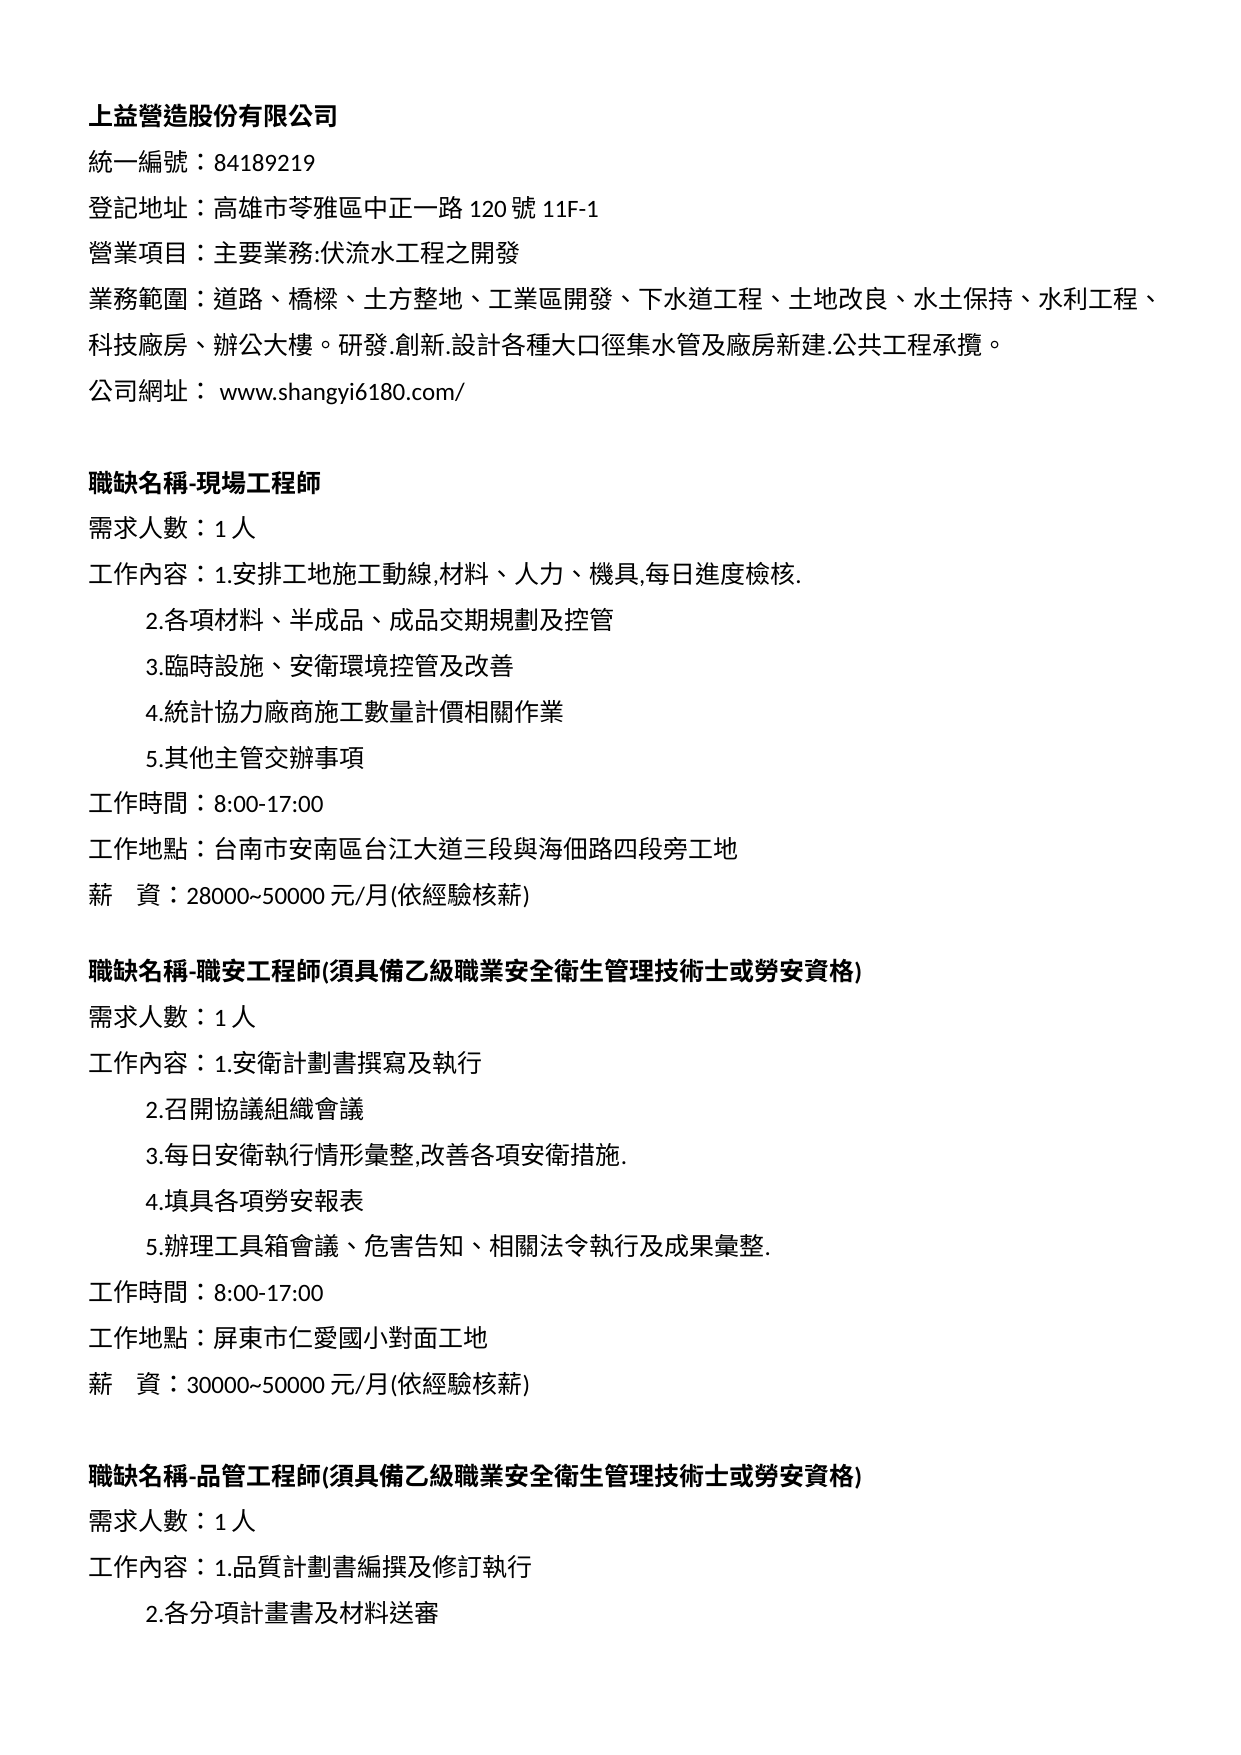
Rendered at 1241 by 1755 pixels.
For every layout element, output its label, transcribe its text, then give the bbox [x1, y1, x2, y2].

text 公司網址： www.shangyi6180.com/ [89, 364, 1152, 409]
text 薪 資：28000~50000元/月(依經驗核薪) [89, 868, 1152, 914]
text 登記地址：高雄市苓雅區中正一路120號11F-1 [89, 180, 1152, 226]
text 工作地點：屏東市仁愛國小對面工地 [89, 1311, 1152, 1357]
text 職缺名稱-品管工程師(須具備乙級職業安全衛生管理技術士或勞安資格) [89, 1448, 1152, 1494]
text 需求人數：1人 [89, 1494, 1152, 1540]
text 3.每日安衛執行情形彙整,改善各項安衛措施. [89, 1127, 1152, 1173]
text 上益營造股份有限公司 [89, 89, 1152, 134]
text 統一編號：84189219 [89, 134, 1152, 180]
text 需求人數：1人 [89, 501, 1152, 547]
text 職缺名稱-現場工程師 [89, 455, 1152, 501]
text 工作地點：台南市安南區台江大道三段與海佃路四段旁工地 [89, 822, 1152, 868]
text 5.辦理工具箱會議、危害告知、相關法令執行及成果彙整. [89, 1219, 1152, 1265]
text 薪 資：30000~50000元/月(依經驗核薪) [89, 1357, 1152, 1402]
text 業務範圍：道路、橋樑、土方整地、工業區開發、下水道工程、土地改良、水土保持、水利工程、科技廠房、辦公大樓。研發.創新.設計各種大口徑集水管及廠房新建.公共工程承攬。 [89, 272, 1152, 364]
text 職缺名稱-職安工程師(須具備乙級職業安全衛生管理技術士或勞安資格) [89, 944, 1152, 990]
text 工作內容：1.安衛計劃書撰寫及執行 [89, 1036, 1152, 1082]
text 5.其他主管交辦事項 [89, 730, 1152, 776]
text 3.臨時設施、安衛環境控管及改善 [89, 639, 1152, 684]
text 4.統計協力廠商施工數量計價相關作業 [89, 684, 1152, 730]
text 工作時間：8:00-17:00 [89, 1265, 1152, 1311]
text 工作內容：1.品質計劃書編撰及修訂執行 [89, 1540, 1152, 1586]
text 2.各分項計畫書及材料送審 [89, 1586, 1152, 1632]
text 2.各項材料、半成品、成品交期規劃及控管 [89, 593, 1152, 639]
text 工作內容：1.安排工地施工動線,材料、人力、機具,每日進度檢核. [89, 547, 1152, 593]
text 需求人數：1人 [89, 990, 1152, 1036]
text 營業項目：主要業務:伏流水工程之開發 [89, 226, 1152, 272]
text 2.召開協議組織會議 [89, 1082, 1152, 1127]
text 4.填具各項勞安報表 [89, 1173, 1152, 1219]
text 工作時間：8:00-17:00 [89, 776, 1152, 822]
